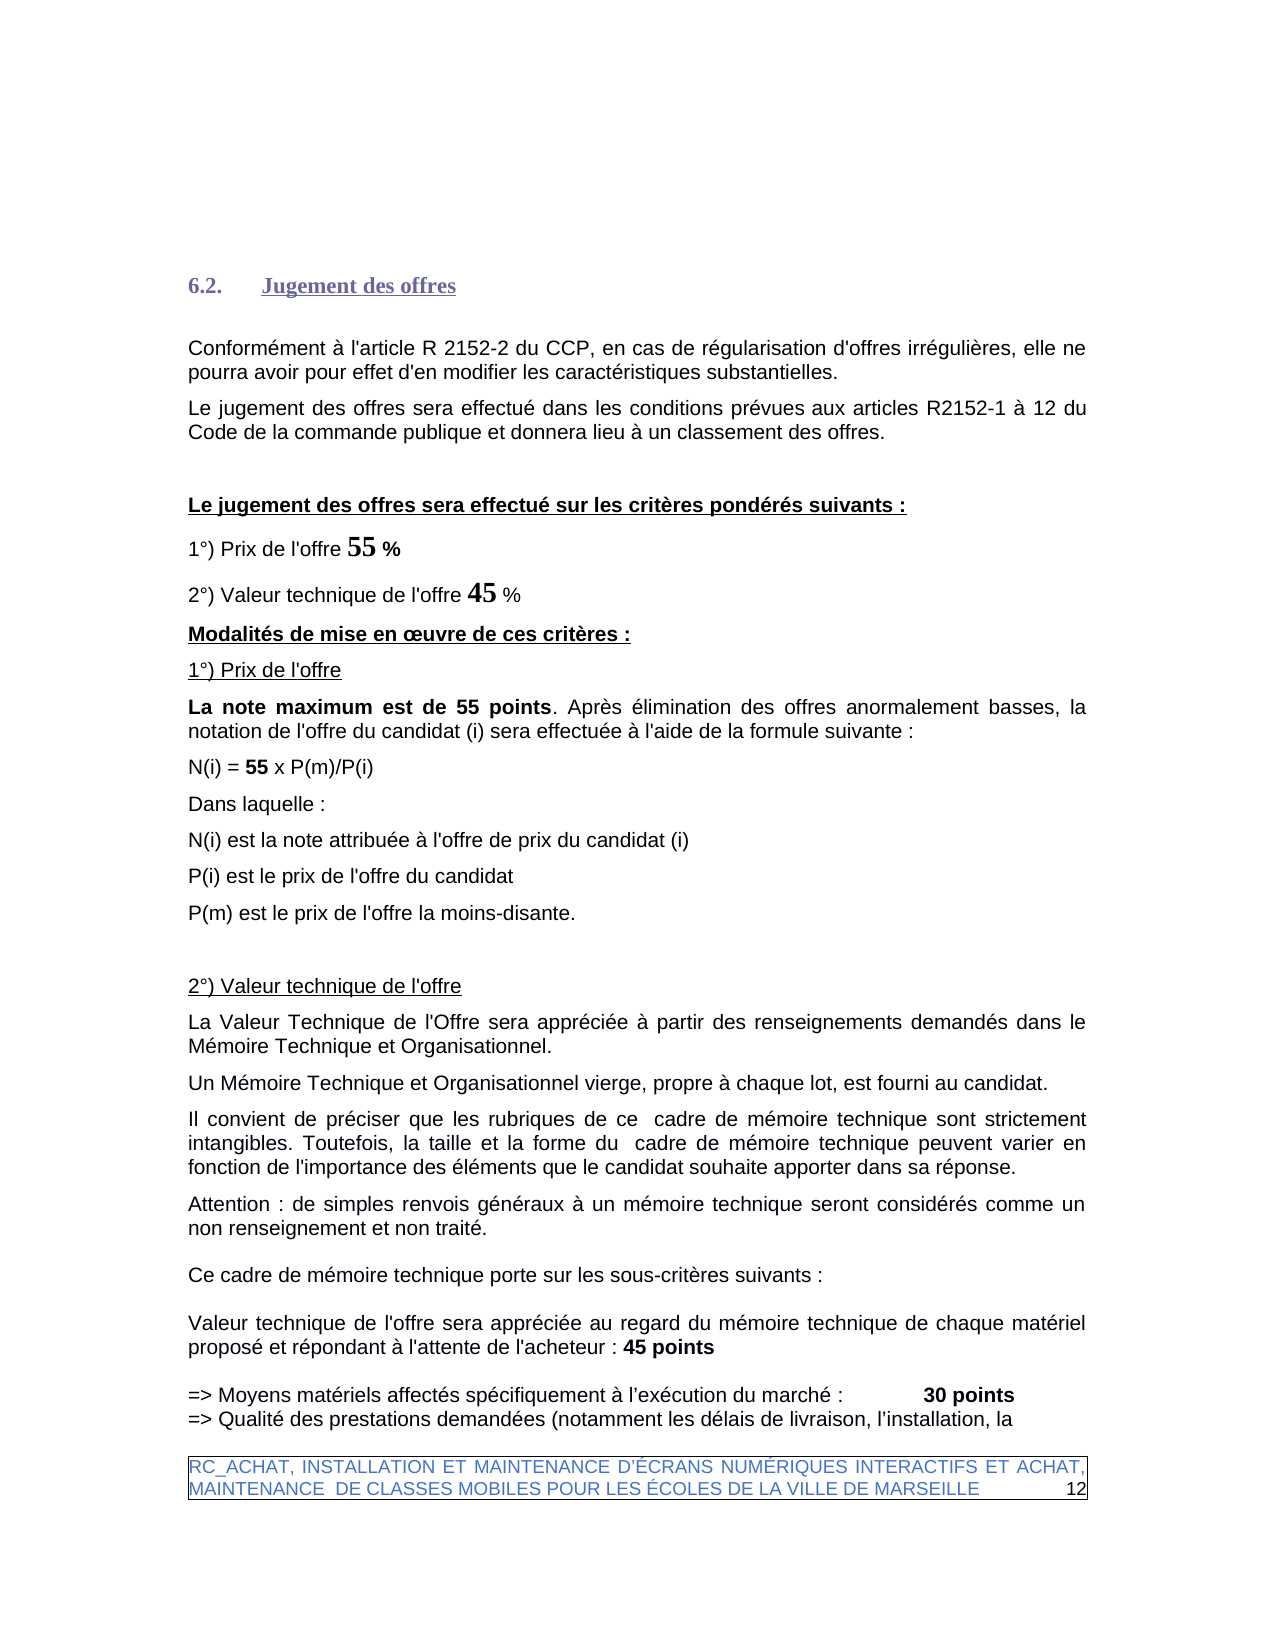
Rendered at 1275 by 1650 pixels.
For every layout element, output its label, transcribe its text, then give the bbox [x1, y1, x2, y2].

text => Qualité des prestations demandées (notamment les délais de livraison, l’installation, la [188, 1407, 1081, 1431]
text Dans laquelle : [188, 791, 1087, 815]
text Modalités de mise en œuvre de ces critères : [188, 622, 1087, 646]
text 2°) Valeur technique de l'offre [188, 974, 1087, 998]
text Valeur technique de l'offre sera appréciée au regard du mémoire technique de chaque matériel proposé et répondant à l'attente de l'acheteur : 45 points [188, 1311, 1087, 1359]
text P(m) est le prix de l'offre la moins-disante. [188, 901, 1087, 925]
text La Valeur Technique de l'Offre sera appréciée à partir des renseignements demandés dans le Mémoire Technique et Organisationnel. [188, 1010, 1087, 1058]
text Attention : de simples renvois généraux à un mémoire technique seront considérés comme un non renseignement et non traité. [188, 1191, 1087, 1239]
text Un Mémoire Technique et Organisationnel vierge, propre à chaque lot, est fourni au candidat. [188, 1071, 1087, 1094]
text N(i) = 55 x P(m)/P(i) [188, 755, 1087, 779]
text 1°) Prix de l'offre [188, 658, 1087, 682]
text 2°) Valeur technique de l'offre 45 % [188, 576, 1087, 609]
text Le jugement des offres sera effectué dans les conditions prévues aux articles R2152-1 à 12 du Code de la commande publique et donnera lieu à un classement des offres. [188, 396, 1087, 444]
text Conformément à l'article R 2152-2 du CCP, en cas de régularisation d'offres irrégulières, elle ne pourra avoir pour effet d'en modifier les caractéristiques substantielles. [188, 336, 1087, 384]
text La note maximum est de 55 points. Après élimination des offres anormalement basses, la notation de l'offre du candidat (i) sera effectuée à l'aide de la formule suivante : [188, 694, 1087, 742]
text 1°) Prix de l'offre 55 % [188, 529, 1087, 563]
text => Moyens matériels affectés spécifiquement à l’exécution du marché : 30 points [188, 1383, 1087, 1407]
text Ce cadre de mémoire technique porte sur les sous-critères suivants : [188, 1263, 1087, 1287]
text Le jugement des offres sera effectué sur les critères pondérés suivants : [188, 493, 1087, 517]
text N(i) est la note attribuée à l'offre de prix du candidat (i) [188, 828, 1087, 852]
subtitle Jugement des offres [188, 272, 1087, 298]
text Il convient de préciser que les rubriques de ce cadre de mémoire technique sont strictement intangibles. Toutefois, la taille et la forme du cadre de mémoire technique peuvent varier en fonction de l'importance des éléments que le candidat souhaite apporter dans sa réponse. [188, 1107, 1087, 1179]
text P(i) est le prix de l'offre du candidat [188, 864, 1087, 888]
